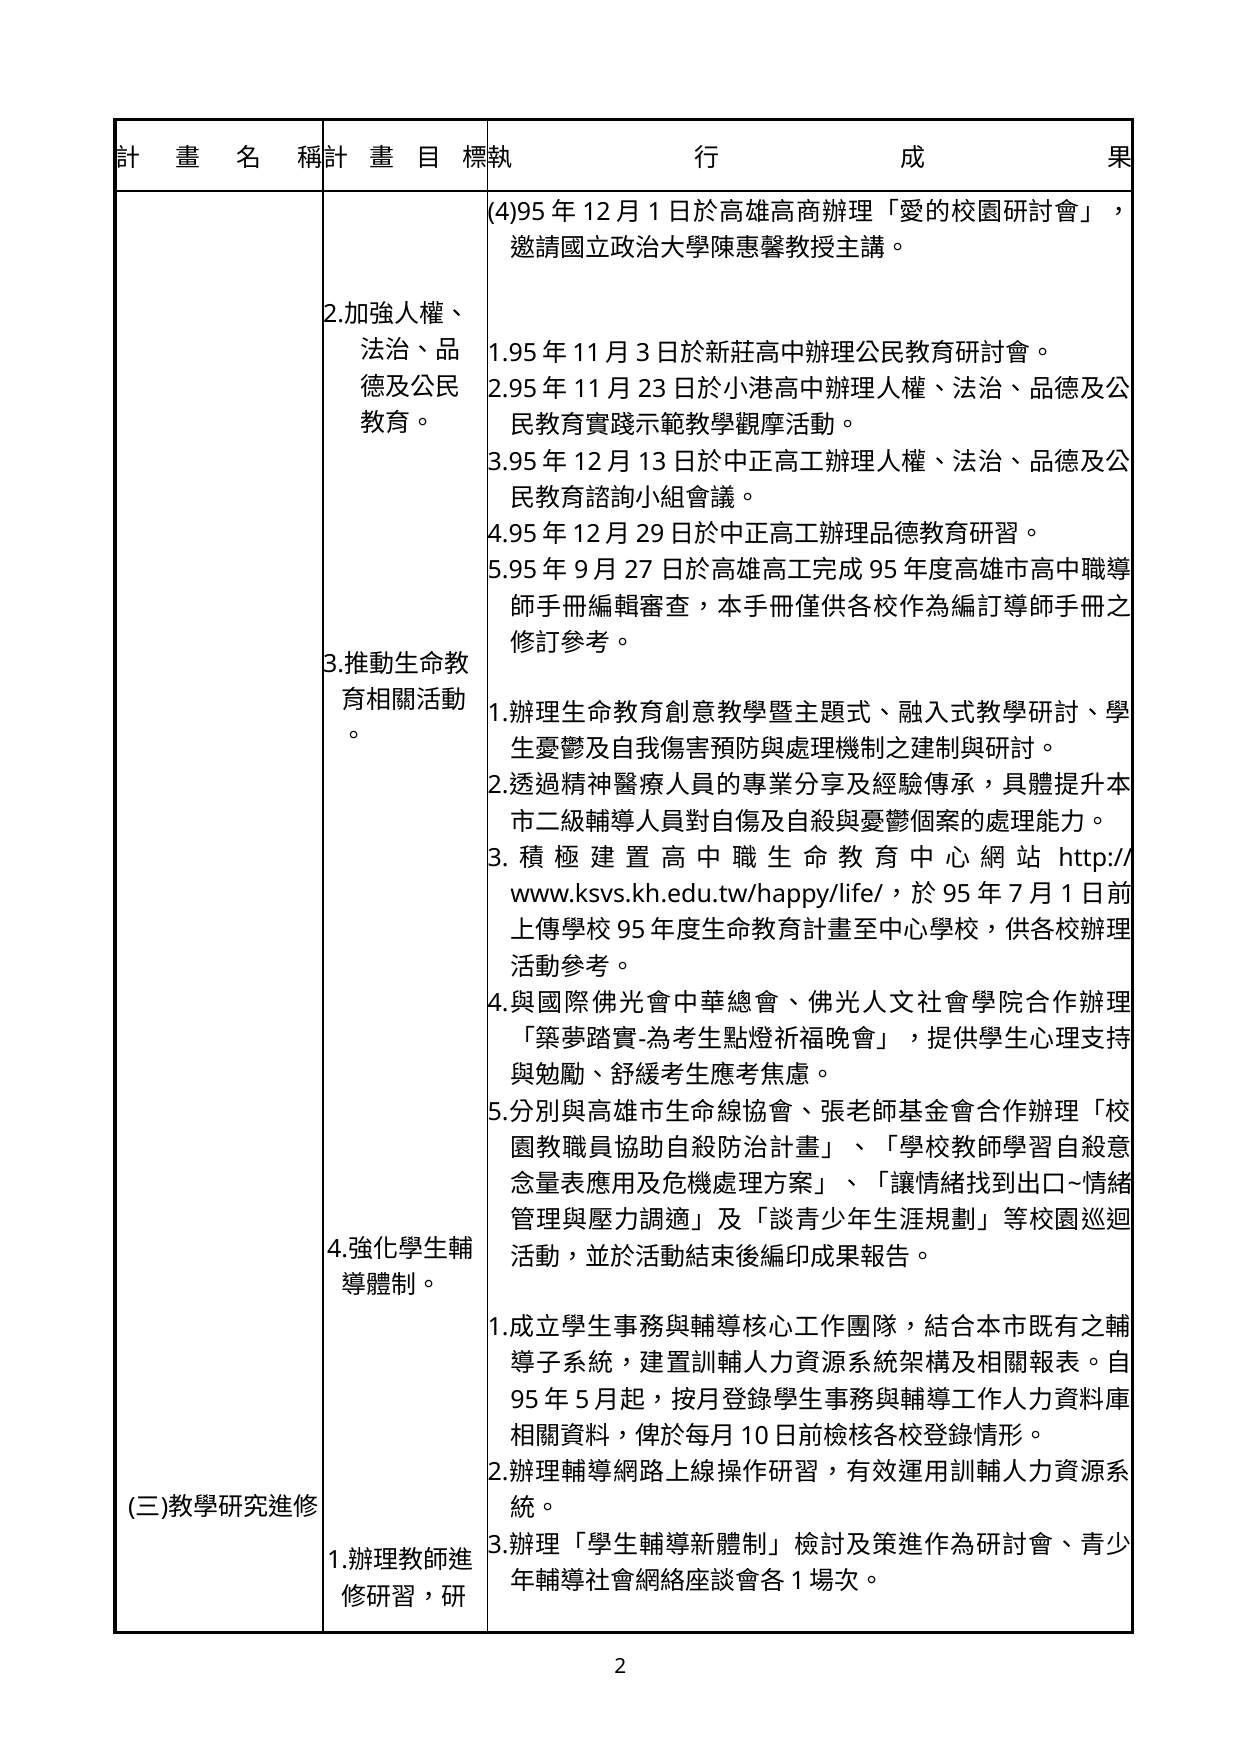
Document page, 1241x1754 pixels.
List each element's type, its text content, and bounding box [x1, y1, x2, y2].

table_header 執 行 成 果 [488, 121, 1131, 190]
table_header 計畫目標 [324, 121, 487, 190]
table_cell (三)教學研究進修 [117, 192, 322, 1631]
table_header 計 畫 名 稱 [117, 121, 322, 190]
table_cell 2.加強人權、法治、品德及公民教育。 3.推動生命教育相關活動。 4.強化學生輔導體制。 1.辦理教師進修研習，研 [324, 192, 487, 1631]
table_cell (1)95學年度辦理綜合高中學校計有高雄高商、樹德家商、三信家商、國際商工、復華高中、大榮高中、三民家商、高鳳工家、楠梓高中、高雄高工、中正高工、海青工商、立志高中等13所，共計206班，開設163個學程，學生8,856人。 (2)教育部95年度綜合高中諮詢輔導專案實地訪視本市海青工商、高雄高商、三民家商、中正高工、立志中學、樹德家商、高鳳工家、復華中學、大榮中學、國際商工等10所學校。 (3)三民家商於95年12月18日、12月20日、12月22日分北、中、南區辦理「95年度全國綜合高中教師排選課機制研習」共3場次。 (1)中山高中95年8月14日辦理「高級中學95學年度實施新課程暫行綱要」宣導暨研習，參加研習之教師計100人。 (2)中山高中95年11月20日至12月5日辦理「95年度高中新課程暫行綱要國文暨英文科教師研習」，參加研習之教師各40人。 (3)高雄高工95年10月12日、13日辦理「高職新課程—機械科教師研習」，計20人參加。 (4)高雄高工95年10月29日辦理「高職新課程—圖文傳播科教師研習」，計20人參加。 (5)高雄高工95年9月29日及95年11月28日辦理「高職95課程暫行綱要宣導」教師研習，計330人參加。 (1)召開個案研討會7場次，辦理團員專業督導8場次（諮詢顧問），暨認輔小團體10團。 (2)配合時代脈動，規劃多元化的專業研習課程，透過系統化的管理與分享，整合學校、社區及醫療等資源及其他相關之輔導方案，建構完善之輔導資源網絡，提供完整性、周延性的輔導服務。 (3)高中職採用高中職社區化模式辦理友善校園訪視活動，另邀請專家學者、輔導團團員參與輔導訪視工作。 (4)95年12月1日於高雄高商辦理「愛的校園研討會」，邀請國立政治大學陳惠馨教授主講。 1.95年11月3日於新莊高中辦理公民教育研討會。 2.95年11月23日於小港高中辦理人權、法治、品德及公民教育實踐示範教學觀摩活動。 3.95年12月13日於中正高工辦理人權、法治、品德及公民教育諮詢小組會議。 4.95年12月29日於中正高工辦理品德教育研習。 5.95年 9月27 日於高雄高工完成95年度高雄市高中職導師手冊編輯審查，本手冊僅供各校作為編訂導師手冊之修訂參考。 1.辦理生命教育創意教學暨主題式、融入式教學研討、學生憂鬱及自我傷害預防與處理機制之建制與研討。 2.透過精神醫療人員的專業分享及經驗傳承，具體提升本市二級輔導人員對自傷及自殺與憂鬱個案的處理能力。 3.積極建置高中職生命教育中心網站http://www.ksvs.kh.edu.tw/happy/life/，於95年7月1日前上傳學校95年度生命教育計畫至中心學校，供各校辦理活動參考。 4.與國際佛光會中華總會、佛光人文社會學院合作辦理「築夢踏實-為考生點燈祈福晚會」，提供學生心理支持與勉勵、舒緩考生應考焦慮。 5.分別與高雄市生命線協會、張老師基金會合作辦理「校園教職員協助自殺防治計畫」、「學校教師學習自殺意念量表應用及危機處理方案」、「讓情緒找到出口~情緒管理與壓力調適」及「談青少年生涯規劃」等校園巡迴活動，並於活動結束後編印成果報告。 1.成立學生事務與輔導核心工作團隊，結合本市既有之輔導子系統，建置訓輔人力資源系統架構及相關報表。自95年5月起，按月登錄學生事務與輔導工作人力資料庫相關資料，俾於每月10日前檢核各校登錄情形。 2.辦理輔導網路上線操作研習，有效運用訓輔人力資源系統。 3.辦理「學生輔導新體制」檢討及策進作為研討會、青少年輔導社會網絡座談會各1場次。 1.95年8月16~18日於立志高中辦理高中職教師暨行政人員基礎輔導知能研習，計75人次參加。 2.95年7月12~14日於樹德家商辦理高中職行政人員進階班研習營，計80人次參加。 3.高雄高工95年8月14日至8月23日辦理「高職新課程--低壓電機自動控制技術教師研習」，計20人參加。 4.高雄高工95年8月24、25日辦理「高職新課程—專題製作教師研習」，計60人參加。 5.高雄高工95年9月16日至95年10月21日辦理「高職新課程—地籍測量技術教師研習」，計21人參加。 6.中山高中95年4月22日辦理「95年度高雄市北區高中職建構適性學習社區天文研習」，計50人參加。 7.中山高中95年6月17日辦理高雄市北區高中職建構適性學習「高中地理科95年新課程研習」，計50人參加。 1.土耳其ＰＡＳＩＡＤ（太平洋國家社會經濟聯盟協會）擬在本市設立國際學校，於93年度向本市提出「土耳其國際學校在高雄設校計畫」案之可行性；經教育局審慎評估，認為可促進本市之國際化及國際交流，初步同意該國所提出之設校計畫；爰此，該國自93年10月起即積極籌劃在本市設立土耳其在台國際學校之可行性；一年來該單位之顧問、主席及商人代表曾5次來台為設校事宜拜會局長，並會勘擬租賃之瑞豐國中空餘校舍。目前該協會已正式向本府租賃瑞豐國中空餘校舍及申請設校相關事宜，若過程順利，預定自96學年度起招生。 2.本市95年度辦理並推動國際教育旅行的學校計有高雄女中、中山高中、三民家商、國立中山大學附中、樹德家商、陽明國中、七賢國中、獅甲國小、福東國小、中正國小、光武國小等11校。 1.95年10月14日假新莊高中舉行「高雄市95年度高級中等學校學生國文作文比賽」，每校2名不分年級代表參加。 2.95年11月16日假左營高中舉行「95學年度高雄市高級中學學生英文作文暨演講比賽」，每校1至2人不限年級代表參加。 1.95年5月8、12、15日辦理「高雄市高級中學基礎自然學科抽測訪視」，共輔導訪視高雄高中、瑞祥高中、楠梓高中、立志中學、明誠中學等5所學校。 2.95年度教育部核定補助本市4個學科中心（高雄高中、高雄女中、中正高中、左營高中）第2期計畫設備需求經費94萬元。 推動自然學科實驗輔導計畫，增進數理資優學生研究能力，鼓勵學生參加各項國際競賽，拓展學習領域： 1.各校於95年11月中旬辦理數學及自然學科初賽。 2.95年11月27日高雄高中辦理95學年度高級中學數學及自然學科競賽，共評選25位優勝學生代表本市參加全國決賽（含數學、物理、化學、生物、地科）。 3.本市25位學生參加高級中學數理學科能力競賽決賽，其中13位學生獲得各類前三名。 1.加強辦理95學年度輪調式建教合作班，計有三信家商、樹德家商、大榮高中、高鳳工家、立志高中、國際商工等6校，班級數計44班，學生1,600人。除原有之美容科、餐旅管理科、流通管理科外，並增設汽機車科、資訊科、資料處理等科。 2.於高雄高工成立「工業類整合型教學資源中心」，昂貴先進設備集中建置，增加設備使用率，發揮教學效能及節省教育成本，辦理多項進階選修課程及研習營隊，提供學生適性學習機會。 3.於高雄高商成立「商業類整合型教學資源中心」，配合95年商業學群新課程之實施，協助本市公私立高中職商業類學校學生達成理論與實務並重之教學目標。 4.於前鎮高中成立「生物活體類整合型教學資源中心」，協助本市各公私立高中適時取得生物科實驗所需活體材料，使生物科教學實驗得以正常實施，進而提高學生探討生物學之興趣，增進生物教學之效果。 5.辦理95學年度高級中學輪調式建教合作事業單位評估作業，有實地評估與書面評估等2種方式，期程自95年3月8日起至5月26日止，為期約2.5月。實地評估376家事業單位，分屬美容科、餐旅科、流通科、資處科、汽機車科、資訊科等；書面審查96家事業單位，共計472家。評估獲三等以上之事業單位，得於95學年與本市高級中學辦理建教合作。 1.依據教育部高中職社區化建構適性學習社區補助要點，及高雄市補助私立高級中等學校獎助金申請注意事項，通函各校申請並審查其申請計畫及補助。 2.組成訪視小組前往各校評估設備購置情形、使用率及維護等事項，並評定成績，作為該校下年度補助之依據。 3.每年5月份辦理獎助私立高級中等學充實設備資本門經費訪視，95年度已於5月12、15、16、17、18日辦理完竣，訪視結果3校優等、5校甲等、2校乙等。 4.每年底針對各校執行社區化業務之成效進行諮詢輔導，以做為下一年度補助參考。 1.95學年度第1學期申請軍公教遺族子女就學優待計有66人，總補助金額約1,268,677元。 2.95學年度第1學期申請特殊境遇婦女子女教育補助費計有153人，補助金額為1,736,050元。 3.95學年度第1學期申請現役軍人子女教育補助費計有525人，補助金額為942,480元。 4.94學年度第2學期申請清寒優秀獎學金計有458人，補助金額約1,088,000元；95學年度第1學期申請清寒優秀獎學金計有417人，補助金額約105,7000元。 為協助高級中等以上學校在學生順利完成學業，家庭年收入114萬元以下者之在學期間助學貸款利息由政府全額補助；家庭年收入114萬元以上之在學期間助學貸款政府補助半額利息。95年度（94下學期、95上學期）日校與進修學校學生計申請15,801件，應支付貸款利息計42,864,124元。(貸款銀行：高雄銀行。) 1.為推動本市資訊教育並展現高雄市地方特色，積極鼓勵本市各級學校參加「台灣學校網界博覽會」及「國際學校網界博覽會」鄉土專題研究網站製作大賽，培養學生的「鄉土情懷」及「國際視野」。本市各校表現優異，在「國際學校網界博覽會」部分共計榮獲1面銀獎及2面特別獎，總得獎數為3件；在「2006台灣學校網界博覽會」部分，榮獲5項金牌獎、4項銀牌獎、8項銅牌獎及10項佳作，總得獎數為27件，成績為全國縣市第二名。 2.採購E化教室設備326套配發全市國中小，總經費為32,595,352元。 3.為提升各級學校教師資訊素養及專業知能，各校自辦的資訊教育研習活動共計168場，培訓教師8,687人。在職教師資訊應用研習部分95年由各級學校申請辦理，包括資訊素養、資訊應用能力及資訊技術能力等三類研習共計辦理102場次，總計培訓5,888人。 4.為加強各級學校網路管理人員資訊素質及資訊技能，95年辦理資訊技術及資訊應用培訓，共計培訓515人次。 5.請左營高中、樹德家商以及三信家商規劃承辦「資訊學科能力複賽暨電腦程式設計比賽」、「資訊融入多媒體-教學資源建置比賽」、「資訊社團成果比賽」、「動畫比賽」、「網頁視覺傳達設計比賽」、「網路戀珍情-照片說故事比賽」「多媒體教材元件設計競賽」、「學生網頁競賽」及「網頁金質獎」等教師及學生資訊技能競賽，總計有1,766件作品參賽。 6.辦理各項國際性網路活動如下： (1)於95年12月24日至28日辦理「第七屆亞洲學生交流–ASIAN STUDENT EXCHANGE PROGRAM 2006」活動，由三民家商承辦，邀請的國家為新加坡、日本、泰國、馬來西亞、印尼及韓國等國家之學者專家及參與本專案之學生訪台，與本國學生進行文化交流及專案發表活動，參與學生計300人，活動內容包括「學生工作坊」、「文化參訪」、「全國性學生英語專題發表會」及「開設網路課程」等。並開設網路課程，讓參與Ａ捷專案之各國學生能於網站上互相討論分享研究之專題。 (2)推薦優秀國、高中職校學生於95年7月29日至8月4日參與在日本名古屋舉辦的「World youth Meeting 2006世界青年高峰會議」，並於該國中小學進行資訊教育文化參訪活動，藉以增進本市與日本在推展英語教學、資訊教學經驗分享及交流。 7.為因應資訊國際潮流之發展，與臺灣微軟合作，並輔導建置5所「未來學校」，分別為大義國中、左營國小、博愛國小、三信家商及前鎮國中。本案業由各校進行硬體採購作業及活動執行，並已於11月3日~6日，由微軟公司規劃4天專業課程，培訓各校核心團隊，提升未來學校主持人及核心團隊能力。 8.因應網路學習之社會需求，教育局與中山大學合作架設「K12數位學校」教學平台，鼓勵教師團隊上網開課進修，增進教師運用資訊融入教學活動能力，分別委請苓洲國小、大義國中成立2所推廣中心，開設語文學習、數學學習、社會學習、自然與生活科技學習、健康與體育學習、綜合活動學習、藝術與人文學習、資訊等15門課程。 9.委請教育局資訊教育中心協助開發新聞發佈管理系統、特教網-鑑輔系統、中央補助款控管管理系統、校務系統-輔導子系統、數位教學資源交換網、全國短期補習班管理系統、epass認證安全加密系統、校園無線網路認證等各項教育行政電子化系統，以強化行政e化之效益。 10.補助34所國中、4所完全中學、3所特殊學校及2所公立幼稚園網路儲存設備，供各校儲存數位教材。 11.補助全市128所國中小低階網路伺服器設備，供各校提升網路服務平台之用。 12.購置國中小授權之防毒軟體（4年授權）、影像處理、影片剪輯、動畫製作、圖庫、聲音庫、server管理等教學軟體及電腦維護工具軟體，供各校使用。 1.依據「師資培育法」辦理各項教師檢定審查事項。 2.依據「職業學校技術及專業教師甄審登記遴聘辦法」，辦理技術及專業教師登記事宜。 3.辦理教師證書遺失補發、教育實習機關審定等相關事宜。 4.辦理教師登記及檢定人數如下： (1)中等教育階段（含特殊教育42人）教師複檢共1,082名。 (2)國小教育階段教師複檢共44名。 (3)中等教育階段（含特殊教育39名）教師初檢共627名。 (4)國小教育階段教師初檢共3名。 (5)遺失補發（含更名）證書共38名。 (6)核發技術及專業教師證書共28名。 1.高雄區95年國中基本學力測驗(高雄女中)、申請(新莊高中)、甄選及登記分發(三民家商)等主委學校於學生報名前辦理國民中學學生基本學力測驗國中報名作業說明會，邀集高雄市、縣國中行政人員詳細說明作業程序，分配報名時段，明確有效完成各項報名工作，簡化工作，提高行政效率。 2.95年度辦理高中職多元入學方案(含高中職社區化及綜合高中)宣導，並將資源及經費整合，配合宣導活動，印製高雄區宣導手冊及折頁，展現高雄區特色。 1.95年度辦理高雄市整合型教學資源中心實施計畫(高雄高工)、高雄市高中職社區化網路課程發展與遠距教學計畫(中正高工)、高雄市適性學習社區休退轉學機制暨諮商輔導整合計畫(瑞祥高中)、高雄市高中職外語學習環境建置計畫(中正高中)。計爭取教育部高中職社區化專案補助新臺幣14,120,000元整。 2.95年1月4至6日辦理94學年度高中職社區化諮詢輔導專案會議，檢視全市33所高中職94年度高中職社區化辦理成效。 3.95年度辦理高中職社區化分區資訊網站績效卓著，榮獲教育部評比第一名。 4.辦理「半屏山新書發表記者會」，發表高中職社區化與鄉土教育結合之成果記者會。 5.95年9月26日假高雄高工辦理「高雄市95年度高中職社區化暨綜合高中宣導種子教師研習會」，計有高中職校教務主任、輔導主任與教師120人參加。 6.辦理95年度高中職社區化北中南三區宣導說明會，參與人員包括高中、高職校長與教務主任、國中校長、教務主任、國三級導師、家長會會長及教師會長計700人；另專案向國三學生宣導，計2,000多人參加。 以友善校園為目的規劃辦理「現有圍牆改為綠籬」專案活動，拆除舊圍牆，改設原生種多層次植栽綠籬，讓學校與社區密切互動，營造校園公園化及環境永續發展。95年計有中正高工、中山高中等校辦理。 1.訂定高雄市立國民中小學學校評鑑實施要點，藉以了解、診斷、檢討學校改進的機制，促使學校落實教育願景，建立優質的教育環境。 2.95年度學校評鑑受評學校計有興仁國中等8所，透過學校內部自我評鑑與外部評鑑小組的訪問評鑑，提出優缺點及待改進建議事項，以提升學校教育品質。 3.95年6月23日於獅甲國中辦理學校評鑑工作檢討會，並請績優學校辦理評鑑實作經驗分享。有關評鑑成果報告及檢討結果，將作為日後學校評鑑之參考。 4.另為落實教師專業發展，除賡續推動學校教師自我評鑑及校內評鑑，以達成所有教師將平時教學歷程中各項資料建立檔案的目標外，亦擇大義國中等5校配合教育部推動教師專業發展評鑑試辦計畫政策，逐步提升教學品質，促進教師專業發展。 建立各領域教師基本資料，內容包括服務學校、年齡、性別、畢業學校科系、專長、任教科目等，並加強各校教師專長授課及兼授課時數之審核。 1.修訂本市國民中學學生學籍管理要點，規範學生入學、轉學以及學籍審核與管理等相關規定，簡化國中學生入學異動與學籍資料登記、畢業證書核發、遺失補發證明書等手續，以方便學生就讀。 2.為保障學生就學權益，以下情形得不受戶籍之限制辦理轉學： (1)學生如行為適應不良，經學校輔導後評估需轉變學習環境者由轉出學校協調轉入學校經同意辦理轉學者。 (2)接受保護個案，經有關單位證明辦理轉學者。 (3)學生因父母有監護權上爭議或躲債等因素，經父母其中一方因出具相關證明文件或事實切結，向學校申請轉學者。 3.建置本市國民中學校務行政電腦化系統，透過行政電腦化，統一學籍管理所使用各項表格，並針對學校註冊組長等相關業務承辦人辦理教育訓練，以推動校務行政e化，提升效能。 1.藉由學校投資理財課程的實施，引導學生珍惜財物的正確觀念，進而推展健康、適性的生涯規劃，以減少卡奴所衍生的社會問題，業由教育局組成編輯小組完成「理財小達人」教材編撰及印行。 2.該教材突破領域教學限制，以融入式教材彙編方式，提供教師在班會、週會或空白課程時間彈性使用，指導學生當個理財小達人。 3.該教材發表後，由於內容生動活潑、深入淺出，可提供家長教導小孩子正確之理財觀念，獲得社會的熱烈迴響與好評，並獲得高雄銀行贊助經費加印，廣為宣導。 1.依據國民教育法及「高雄市立國民中小學校長遴選要點」辦理國中校長遴選工作。 2.依教育部頒「國民中小學校長主任教師甄選儲訓遷調及介聘辦法」、「公立高級中等以下學校教師作業要點」及本府教育局訂頒「高雄市政府教育局受託辦理市立國民中小學教師甄選作業要點」、「高雄市國民中小學教師介聘作業要點」、「高雄市立國民中小學超額教師介聘作業規範」，辦理教師介聘及甄選工作。 3.95學年度校長遴選情形：留任原校5人，轉任他校4人，初任校長者2人。 4.95學年度國中教師聯合甄選計有36校全部委託教育局辦理，錄取分發名額184人。 5.辦理95學年度教師介聘及甄選作業，超額教師介聘4人，市內介聘65人，台閩地區教師介聘調出32人，調入31人，公費合格教師分發4人。 1.建立學生事務與輔導工作業務標作業流程（SOP），檢核各校執行績效並於3月及10月間辦理檢討及策進作為研討會，傳承經驗及分享。 2.整合局處及民間網絡資源，於10月間辦理青少年輔導網絡座談會，加強相關單位的功能整合及聯繫，有效提升學生事務的管理與輔導。 3.成立輔導工作輔導團，以實務及專業提供各校輔導工作支援及諮詢，並於8-9月間辦理輔導團員的專業督導與成長、9月間辦理學校輔導教師專業研習、11間抽訪輔導10校輔導工作推動情形。 4.每學期分區辦理輔導個案研討會計6場，並責成各校召開校內個案研討會，提升個案輔導成效。 5.落實學校教師輔導與管教學生辦法，提升教師輔導管教知能與技巧，於10月間辦理2場座談會。 1.配合學生訓輔計畫，結合社會法律資源，推動下列各項人權法治及品德教育活動，提升學務人員法治專業知能： (1)配合法務部辦理法治教育校園巡迴宣導活動，計39校辦理52場。 (2)召開訓導及人權法治教育工作推廣小組會議，95年2月、7月、12月各辦理1次，共計3次。 (3)辦理高雄市國民中學學務主任「校園人權」教育研習。 (4)9月辦理高雄市國民中學親師生人權法治教育座談會。 (5)11月檢核訪視10校辦理民主法治教育實施成效。 (6)6-7月辦理全市人權、法治教育訓輔人員少年法院參訪學習活動。 (7) 5月、11月辦理全市甄選人權法治實踐議題融入式教案暨觀摩示範教學活動各1場次。 (8) 5月26~27日辦理全市國中學生幹部人權法治生活研習營活動。 (9)與公教人力發展局於8月合辦各級學校提升城市公民意識研習班二梯次並購置「民主DNA筆記書」作為學校圖書供師生閱讀。 2.訂定品德教育核心價值，落實學校品德教育的推動 (1)品德教育卷宗及電子報 95年度發行品德教育卷宗及電子報18期，依品德教育核心價值「友善」、「負責」、「孝順」、「感恩」、 「尊重」、「合作」、「寬恕」、「整潔」及「誠信」等九項訂定主題，兩期採用一個主題，每個月2期，供各級學校師生參閱及融入課程教學之參考。 (2)辦理品德教育楷模學校選拔 為發展具有特色且永續之品德教育校園文化，對於學校推動該項業務具有顯著績效者，予以表揚。經初複評選出高雄高工、高雄女中、立德國中、鼎金國中、左營國小、陽明國小、前鎮國小、華山國小8所品德教育楷模學校，由本局頒發獎金5萬元及獎牌乙面。 (3)編印「高雄心生活教育」 為展現本市「海洋首都，友善城市」之願景，檢視教育局推動優質、活力、心教育在各校生活、品德及生命教育融入教學活動及日常生活中之豐碩成果，透過評審將學校推動有關生活、品德、生命教育的特色案例、溫馨感人的故事及優良事蹟彙編成冊，印製500冊，以分送各機關學校參閱。 1.建置網站，提供各項生命教育資訊，以利師生參考使用。 2.定期辦理辦理命教育讀書會計6場，以專書閱讀、影片賞析導引，由同儕分享及探討生命的深層意涵，協助教師教學與輔導融入課程的教案設計能力，提升學校命教育及輔導的成效。 3.95年11月3日辦理生命教育融入各領域研習，參加人數80人。 4.95年12月22日辦理生命教育年度工作研討會，參加人數80人。 1.95年8月至95年12月底止國中小學生總數177,055人：中輟生人數172人，輟學率0.10%。尋獲者159人，尋獲率92.44%。復學者110人，復學率63.95%。近2年來尋獲及復學率良好。 2.為提升中輟生之復學率，95學年度仍持續積極透過與校長及訓輔人員檢討成效，並結合輔導機制以有效提高中輟學生尋獲及復學比率。 3.推動下列多元彈性教育課程，提高中輟生復學比率： (1)實施中輟生暫讀補校，不受學籍學區限制，以提供中輟生返校復學後中間處遇機制。 (2)開設技藝教育學程，每學年度開辦自辦式、合作式各類科技藝班，以協助中輟學生習得一技之長，95學年度計有左營國中等17校開設自辦式20班、學生496人，合作式84班、學生1,418人。 (3)設立資源式中途班，設計彈性多元活潑課程，安置教育中輟復學生，95學年度資源式中途班計有中山國中等10校，安置學生計104位。 (4)家庭重大變故、清寒及精神異常之學生，由社會局委託之民間社輔團體介入輔導。中輟生由教育局委託人本教育文教基金會、國軍總醫院追蹤輔導，95年度人本基金會服務中輟個案425人次，國軍高雄總醫院服務個案41人次，均建立完整個案紀錄。 1. 於3月辦理公私立國民中學輔導主任研討會，協助學校以系統整合、工作歷程概念建構各校輔導工作圖象。 2.於7月辦理學生事務與輔導專業知能在職教育教師與行政人員，基礎班及進階班各3天，提升學校輔導管教學生效能。 3.於8月辦理各級學校輔導團團員研習，提升團員專業職能及溝通彼此理念，以有效輔導各級學校推動輔導工作。 4.於9月辦理各級學校認輔教師研習，提升學校認輔教師知能，有效輔導個案。 5.於9月辦理學生憂鬱及自我傷害預防與處理機制研習，提供學校建構預防機制，及早有效預防學生憂鬱及自我傷害的發生。 6.於8月辦理新進教師輔導知能基礎及進階班研習，協助新進教師瞭解本市教育政策及教育環境，有效發揮其專業能力，提升教學及輔導效能。 建構本市專業心理諮商服務模式、協助學校處理學生困擾及危機事件、提升本市各級學校輔導專業能力。於94年10月正式成立全國首創之學生心理諮商中心，並聘2名具心理諮商證照專任諮商師及14名兼任諮商教師，95年計提供16場次學校個案研討會及近5千人次之學生、家長及教師諮詢諮商服務。 95年度核發五育成績優秀獎學金，每班前3名，每名發給獎金400元，計8,784人次，金額3,513,600元。 持有軍公教人員因公或因病死亡撫卹令者可申請公教、功勛遺族就學優待金，95年度共計核發73人次，金額646,277元。 1 1.持有區公所核定之當年度低收入戶證明書者，減免各項代收代辦費，每位每學期以868元為上限。95年度共計核發3,269人次，金額1,735,827元。 2.持有功勛、公教遺族撫卹令或區公所核定之當年度低收入戶證明書者，全額補助其書籍費。95年度共計核發3,615人次，金額2,485,257元。 凡全戶戶籍設於本市滿一年者且就讀本市私立國中者，補助其雜費，每生每學期864元。95年度共計核發5,576人次，金額4,817,664元 1.全國國中小鄉土語言教學教育部評鑑本市蟬連第1名。 2.完成編印本市11個行政區環境實察手冊，分送師生使用。另重修楠梓區加入六輕事件。 3.辦理鄉土語言教師研習、本土文化種子教師研習，增進教師專業知能。 4.辦理原住民族語朗讀、歌唱比賽、客語化台灣說唱表演比賽，協助學生多元發展。 5.95 年9月2日假本市中正文化中心廣場辦理台語答喙鼓比賽，由本市各國中每校組一隊參賽，共計錄取優勝隊伍6隊，以「咱的故鄉、咱的情」為主題，培養學生對鄉土語言發表興趣及使用母語之習慣。 6.完成台語補充教材(五)-花開萬年、客家語補充教材(五)-後生仔客語、阿美語讀本(二)，提供教師鄉土語言教學參考。 7.建置鄉土語言、鄉土教育資源網頁，彙整本市各項活動成果，提供各界參考。 8.設置鄉土語言指導員2員，協助輔導各國中小學校推動鄉土語言教學，並瞭解推動成效，以作為政策的修正或開創的參考，計至12月止已到30所學校進行輔導。 1.與國立科學博物館合作辦理本市科學教師研習，邀請大專院校學者指導，培養中小學教師運用生活方便材料或資訊，製作或改良教具，及妥善運作融入教學之設計能力及方法。 2.95年9月選派優秀科學教師出國考察，並於95年11月辦理科展績優教師外埠參觀研習。 3.建置與開發科學創意教材庫並培訓自然與生活科技領域領航教師，支持與鼓勵教師申請教育部科學教育計畫專案補助、創意教師行動研究，以提升教師專業素養與研究創新能力。 4.持續編列預算訂購科學教育月刊、科學月刊等科學刊物贈送本市各級學校，提供教學與研究之參考。 1.95年12月16日假陽明國中辦理95學年度中小學科學教育輔導研習活動，共有300位教師參加。邀請數學科、物理科、化學科、生物(生命科學)科、醫護、農業及生物科技科、地球科學科、土木科、生活與應用科學科等學者專家指導本市中小學科學教育所遭遇的困難問題，交換科教經驗，以提高科學教育師資水準。 2.辦理本市數學領域、自然與生活科技領域教學研討會，以改進教學方法。 3.依據本市成績考查辦法，訂定多元評量表冊，落實多元評量政策。 1.充實各校科學活動儀器設備。 2.全面充實或更新各校電腦教室設備，積極建置各校網路環境，充分運用網路學習環境。 3.與國立科學工藝博物館合辦本市國民中小學科學教育活動，充分運用其設備及教育資源。 五福、大仁及光華等國中分別擔任自然、生活科技領域、資訊教育等重點業務中心學校，負責教學方法之改進，並輔導各國中協助解決疑難問題。 1.3月辦理自然科學競、生活科技競賽，提供學生展現學習結舞台，加強學生學習動力。 2.4-6月結合國立科學工藝博物館，辦理全市性科學園遊會、科學展覽會及參加全國科學教育週，活動期間計有49,184位師生及市民一同參與科學饗宴。 3.為鼓勵國中小學教師教學創新，教育局積極鼓勵所屬國中小學參加「InnoSchool 2006 全國學校經營創新獎」及「GreaTeacher 2006全國創意教學」競賽活動，本市於學校經營創新獎計有1件獲特優獎，26件獲優等獎、50件獲甲等獎，總獲獎比例為41.4%，成績優異，四度蟬連全國第一。全國創意教學獎計有16件獲特優獎，55件獲優等獎，110件獲甲等獎，總獲獎比例為41.4%，成績優異，亦四度蟬連全國第一。 4.95年度延續ACT計畫，繼續推動創造力教育FOCUS計畫，計有15案主推計畫及58案各校創意提案計畫，共73案，95年蟬連榮獲教育部核定最高補助經費573萬元。 5.本市參加「印度孟買2006年世界青少年發明展」，全國入選優等獎計10名，本市即佔有3件，在全國115件得獎作品的競爭下，本市成績優異，即有3件獲特優，21件獲優等獎，23件獲甲等獎，再度蟬聯全國第一，成績斐然。 6.為增進國際間學生的數學交流，我國參加中國大陸浙江省溫州市2006青少年數學國際城市邀請賽，榮獲4金5銀8銅3佳作，而本市計獲得1金2銅1佳作，成績亮麗。 配合教育部技藝教育改革方案並爭取教育部5百餘萬元經費於國中全面推展生涯發展教育，以校本、全面、彈性多元等原則實施，並融入各領域課程，運用彈性學習節數、選修課程及相關活動等方式進行教學，協助學生自我察覺與探索生涯等，以利未來生涯進路的規劃。 開設國中自辦技藝教育學程及高職合作式技藝教育班，計有1千7百餘名國三學生參加商業、餐旅、設計、電機電子、家政、電子機械及農業職群等課程及實作。 1.加強家政融入各領域課程研習。 2.鼓勵家政與生活科技、體育教師專題研究，繼續辦理教師進修。 3.舉辦技能競賽及作品展覽，並辦理教學觀摩研討會。 4.辦理藝能科優良學生升學輔導工作。 1.舉辦各領域教學觀摩研討會，並鼓勵教師研究改進教學方法。 2.鼓勵教師依照領域教學科目進行行動研究，提升基礎教學能力，且依據教學困境提出解決有效的行動策略。藉由邀請教育研究學者評論論文，引導正確行動研究的理論與觀念，以增進教師專業知能。95年度辦理精進教師課堂教學能力計畫之增能實作、專業實踐、各領域教學演示及相關研究。 3.為發展系統性國語文教學策略，提升教師國語文教學能力。95年度辦理增進國語文教師營造閱讀教學環境研習、國中國文作文教學技巧發表會、國文教師專業成長研習、2006國文作文與閱讀行動研究論文發表等系列研習活動。 4.推動九年一貫課程領域師資培育研習。 1.運用思摩特網，提供教師互動學習的環境，即時知識分享，提升專業能力。 2.指定民族、三民、左營、正興、七賢、小港、五福國中等七大領域中心學校辦理課程教材研究及輔導工作。 3.舉辦各領域研習觀摩研討會等活動，改進教學方法，提高教學效果。 1.各校於寒暑假辦理學藝輔導活動充實學生寒暑假生活，並辦理寒暑假各類育樂營活動計有205隊。 2.舉辦創意藝能活動提供學生多元智能的發展與表現舞台， 5月辦理高高屏魔力點子一起來創意競賽、7-8月暑假育樂營110隊、11月辦理國中童軍聯團露營闖關野外求生競賽活動。 3.安排美術、作文、書法、語文、電腦等藝文活動或競賽，以引導學生學習興趣。 1.鑑於本市實施課後輔導與補救教學方案多年，在各校積極推動下頗具成效，教育局特擬訂95年度攜手計畫課後扶助計畫，全市計有國中小39所學校開辦，開設158班，並獲教育部補助新台幣7,654,894元，嘉惠弱勢學生計1,670人。 2.辦理教育優先區計畫，補救弱勢學生文化不利造成之課業落差。 3.辦理新移民子女等弱勢學童加強課業輔導措施，弭平落差。 4.針對本市社經文化不利國中學生，由右昌國中、大義國中、前鎮國中、旗津國中、翠屏國中等五校並結合高雄師範大學、中山大學、文藻外語學院、高雄市立美術館等單位辦理國中英語生活營，以提升學生英語文基本興趣及能力，達縮短城鄉學習落差。 辦理新任及轉任教務、訓導、輔導、總務主任及九年一貫、鄉土教育、英語教育、訓輔教育等有關教育行政業務研習，推動校務自主，鼓勵發揮學校特色。 1.依據「高雄市國民小學學生學籍管理要點」，督導各校辦理學生學籍審查與管理，協助戶政機關辦理適齡兒童入學分發工作。另95年1月4日修頒父母因躲債因素，經由父母其中一方出具相關證明文件或事實切結，申請轉學之措施。 2.推動電子化校務系統，促進學生學籍管理e化，提升學生學籍審查與管理效能。 3.配合教育部95年5月10日修正發布國民小學及國民中學學生成績評量準則，日常生活表現不做綜合性評價及等第轉化進行修訂，並編製評量表供教師記錄學生行為事實。另將成績納入電子校務系統，推動電子化校務行政。 1.辦理國小優秀畢業生及模範兒童表揚活動，發送獎狀及獎品，與市長合影，鼓勵優秀學童。 2.辦理幼童軍露營活動、學生冬、夏令營活動，激勵團隊精神，鼓勵參加正當休閒活動。 3.95年國小學童寒假冬令營共辦理349個營隊，約12,869人參加，暑假夏令營共辦理713個營隊，提供24,381人參加，較94年營隊數多、內容活潑而豐富。 1.於信義國小設立人權法治教育中心，成立人權法治教育諮詢小組，規劃年度工作計畫及辦理教師輔導與管教辦法、公民教育、人權法治、生活教育及學生幹部、校園人權研討等相關研習。 2.辦理各校自治小市長高峰會議，鼓勵學校辦理學生自治幹部選舉，培養學生具民主法治概念，提升民主法治素養。 1.結合各科教學，有計畫有步驟的推動生命教育，並兼顧知情意行目標，設計具有教育性、省思性、啟發性、生活性及實踐性之活動，培養學生反省能力，促進實踐意願。 2.於學校本位教師進修課程中辦理生命教育、自殺傷害防治及心理衛生等主題研習，結合民間團體辦理學生幹部生命體驗活動，推廣處理學生憂鬱自傷案件之理念，提升學生情緒管理，增進教師辨識及處理能力，落實校園自殺防治工作。並請各校妥善運用「校園自我傷害防治處理手冊」，強化校園自殺防治機制及運作功能。 設立友善校園輔導工作輔導團，規劃年度工作計畫，辦理認輔研習、個案研討、輔導基礎及進階等相關研習，落實教師輔導工作，帶好每位學生，培育適性健全人格。 督導各校調查列冊未就學兒童，分析失學原因，依「強迫入學條例」及「施行細則」規定，協調各區強迫入學委員會勸導入學或結合民間團體追輔機構進行追輔、轉介合作式中途班，並請導師加強家訪功能，勸導協助未入學、中途輟學及長期缺課之學生入學或繼續就學、復學。 辦理95年度友善校園學生事務與輔導工作計畫，辦理教師學生事務與輔導專業知能在職教育基礎班及進階班、學生輔導體制檢討及策進作為、校園人權研討會、學生憂鬱及自我傷害預防與處理機制等研習，並鼓勵學校結合自辦教師研習，融入新興學生事務與輔導議題，如：外籍配偶子女教育輔導、教師輔導與管教技巧、情緒管理等。 辦理九年一貫課程、精進課堂教學能力、鄉土教育、英語教育教材教法研習，並進行教學及評量實驗、教師專業評鑑，激發師生創意，增進教師教學專業能力，提升教育品質。 依據「高雄市立國民中小學教師甄選暨介聘作業要點」暨「高雄市立國民中小學教師甄選作業規範」，以及「台閩地區公立國民中小學暨幼稚園教師申請介聘他縣市服務要點」之規定，辦理教師甄選暨遷調作業，95年度共計完成教師甄選暨遷調人數如后： (1)遷調介聘：共計有59名教師(含幼稚園3名)成功介聘至本市任教。 (2)教師甄選：本市95學年度市立國民小學教師甄選方式為委託教育局辦理聯合甄選方式，其中出缺學校計有26所、錄取45人。 1.本府教育局95年度規劃辦理之研習有九年一貫課程教師共通性及領域研習、課發會增能研習、教學策略與班級經營實務研習、家長說明會、友善校園各項學輔知能研習、人權法治等研習。 2.督導各校配合教育發展潮流及教師需求與意願，規劃辦理教師週三進修，包括一般知能、專業知能、專門知能，期以學習新的教學技能及教學方法，增進教師專業知能。 補助各國小低收入戶、軍公教遺族、單親清寒學生教科書費、家長會費、活動會費及助學金，激勵學生努力向學。95年度總計補助6,238,703元。 1.推動教育優先區計畫，提供弱勢地區學校補助性輔助，辦理學習弱勢學生課後輔導，提升教育資源不利地區學校教育水準。 2.積極辦理「攜手計畫-課後扶助」計畫，結合大專院校學生及相關民間資源， 辦理學習弱勢學生課業輔導，照顧1,700餘位原住民、低收入戶、外籍配偶及身心障礙學生。 1.蒐集並編輯各項教學資料，購置教育改革相關書籍，分發各校供教師研習、進修之參考，改進教師教育理念，提高教學效果。 2.設置鄉土教育、鄉土語言、英語教育資源中心，增置教學設備，編印鄉土、英語教材及媒體，分發各校師生教學參考使用。 1.善用思摩特網教育資源上傳活動，鼓勵教師創新教學方法，並廣為經驗交流及享。 2.各國小除了配合教育部及教育局重要政策（如九年一貫、鄉土教學、教學觀摩），依規定辦理週三下午進修研習之外，教育局亦主動積極規劃辦理數學銜接、新進教師、鄉土語言師資、九年一貫各領域等研習，以提升教師專業知能，增進教學效果。 95年實施非型態態實驗教育，全市計有49位學生家長提出申請，經教育局非學校型態實驗教育審議委員會審核結果，計有3位通過、45位修正後通過、1位不通過。 辦理科學展覽、園遊會、冬夏令營等研習活動，落實科學教育，提升師生科技興趣與素養。 本市95年度推動國民小學學生閱讀實施計畫，整合社會人力資源，鼓勵民間團體或社區組織培訓故事媽媽，推廣兒童閱讀，辦理培訓閱讀種子教師培訓、閱讀志工、志工成長活動、書香認證（閱讀護照）、推動班級閱讀日等活動，並結合九年一貫課程研習，提升教師實施閱讀教學的指導能力，培養學生主動閱讀習慣。 1.自90年9月起教育部委託本市規劃開發建置短期補習班資訊管理系統以來，即由教育局負責擔任聯絡窗口，負責整體性系統維護，該資訊系統包含「全國」補習班資訊系統。 2.為使全國各地區補習班承辦人員熟悉資訊系統操作情形， 95年8月8日於大榮高中辦理「直轄市及各縣市短期補習班資訊管理系統維護」業務研討會。 3.為提升本市補習班業者辦理績效、加強補習班公安消防概念、提供學員安全及優良補習情境。本市於95年5月12日假三信家商辦理「短期補習班教育成長研習講座」，95年6月18日至19日辦理「補習班業務研討會」。 1.為了讓進修學校同學驗證所學，並進一步體會人與土地的和諧關係，以培養學生愛鄉情懷及對大自然生生不息的相處之道。教育局於95年9月至11月委請高雄市柴山會辦理高雄市高級中等進修學校藝文生態教育，計有10校1,829名學生參與室外課程。 2.因應相關法令修訂及公文書橫式書寫之要求，及配合高中職進修學校95年暫行課程綱要全國一致實施，修訂「高雄市國民補習學校及高級中等學校附設進修學校學生學籍管理要點」、「高雄市高級中等學校附設進修學校學生成績考查要點」，並重新編印本市國民補習學校暨高級中等進修學校學籍管理手冊。 3.為瞭解本市各高中職進修學校及國中小補習學校辦學情況與面臨之問題，協助謀求因應策略與改進之道，並瞭解各校之行政、學籍管理、學生出席率等，教育局於95年10月至11月進行本市24所國小補校、11所國中補校、11所進修學校訪視工作，以督促補校及進修學校教學正常化。 1.落實終身學習，依據「健康‧活力‧高雄人－高雄市推動終身學習四年（2005-2008）計畫」，成立四分工小組，分別進行計畫內八個子計畫。 (1)依據子計畫一「培養終身教育師資」，委請本市人力發展局於95年8月21日辦理「終身學習工作坊」，委請高雄師範大學辦理「終身教育師資培育計畫」。 (2)依據子計畫二「多元化：推動海洋城市主題學習活動－3.辦理海洋城市主題學習活動，行銷健康‧活力概念」，95年6月至10月委請海洋科大於本市各級學校辦理「高雄市95年度海洋國家－『海洋意象(學校部分) 』巡迴演講實施計畫」。 (3)依據子計畫三「養成學生終身學習習慣、培育健康活力新市民」，委請前鎮國小訂定「推展各級學校學生終身學習理念、態度與能力行動方案計畫」，於95年6月26日假港和國小邀請各級學校召開「行動方案」說明會，並於10月辦理審查獎勵。 (4)依據子計畫四「資訊化：建置都會學習入口網站，整合學習資訊」，委請高雄師範大學辦理「高雄市都會學習入口網站建置計畫」。 (5)依據子計畫五「普及化：輔導弱勢族群學習－1.調查不同類型族群教育需求，補助終身學習機構辦理相關學習活動」，以原住民、新移民、失學、身心障礙、老人、低收入等6類族群為主，進行學習需求調查。 (6)依據子計畫六「優質化：發展學習型組織」委請樹德家商辦理「健康.活力.高雄人」都會學習型組織楷模選拔-「九十五年度高雄市推動終身學習績優人員遴選及表揚大會實施計畫」。 (7)子計畫七「系統化：結合家庭、社區、學校，強化學習網絡」除延伸「大後勁社區教育學習體系計畫」外，並請民政局積極鼓勵各區里行政單位，利用區里活動中心，善加運用成為民眾終身學習場所，以促進社區學習活動的多元發展；再結合駁二藝術特區推展「生活美學」活動，納入子計畫活動內容，以貼近民眾日常生活，提高市民美學素養。並請文化局提供「生活美學」套裝課程計畫。 (8)子計畫八「全民化：記錄市民學習時數，鼓勵市民熱愛學習」結合「高雄市都會學習入口網站建置計畫」辦理。 2.每年各分二期辦理市民學苑及社區大學，95年市民學苑開辦404班，提供16歲以上市民萬餘名終身學習機會，95年社區大學開辦182班，共有6,862名18歲以上學員參加終身學習課程。 3.本市社區大學辦理情形經教育部評鑑成績優良，列為甲等，發給獎金30萬元整。 4.提供失學民眾及外籍配偶識字課程，以降低本市不識字率，並使外籍配偶融入本地生活： (1)申請教育部補助辦理成人基本教育班150班，計失學國民成教班65班，學員825人；外籍配偶成教班85班，學員1,776人。 (2)申請內政部補助「外籍配偶語言學習班」21班，以鼓勵外籍配偶就讀。 (3)本市成教班結業後可銜接國小補校就讀，95年外籍配偶就讀國小補校人數計230人；外籍配偶就讀國中補校人數計66人。 (4)教育部統合視導地方教育事務本市辦理之「新移民文化計畫」榮獲優等。 (5)本市配合教育部辦理「牽手伴我行－外籍配偶終身學習成果展」，各縣市成果展示資料經教育部評分92.6分，表現特優，承辦人員核予記功獎勵。 5.辦理國小、國中、高中職學力鑑定考試，提供失學及身心障礙民眾取得學歷機會。 1.為加強童軍活動，落實品德教育，教育局補助童軍及女童軍理事會辦理「配合世界童軍百週年第9次全國童子軍大露營活動」等各項露營及木章基本訓練、服務員訓練活動，並配合中國童軍總會，於95年7月27日至8月2日辦理「世界童軍百週年全國大露營活動」，本市計25團報名參加(男生營680人，女生營320人)。 2.為推廣全民英語學習，培養家庭共同學習，增進親子和諧關係，提升國人外語溝通能力及國際文化認知，加強國際公民文化素養。教育局申請教育部補助「親子共學英語」161班，學員3,322人，「成人英語學習」144班，學員2,887人。 1.中華民國殘障聯盟評比全國身心障礙福利，本市特殊教育、無障礙空間指標排名第一。 2.依特殊教育法規定辦理本市特殊教育學生鑑定及就學輔導委員會暨本市特殊教育諮詢委員會，處理有關鑑定、安置及輔導事宜，並研議解決本市有關特殊教育之問題與課題。 3.辦理特殊教育學生師生暑期育樂營及辦理特殊教育師生校外教學活動，以增廣身心障礙學生視野及強化生活自理能力。 4.辦理各類特殊教育知能研習，並輔導及補助民間特教團體辦理特殊教育問題講座與研習，提供教師進修機會，增進特教知能。 5.配合教育部政策推動創造力教育，提升本市師生創造及研發之思維與能力。 6.普設國中小及學前階段身心障礙特教班、特殊學校高職部（班），並辦理各類身心障礙學生升鑑定安置及輔導工作，以落實特殊教育零拒絕目標。 7.配合身心障礙學生12年就學安置實施計畫，辦理鑑定、安置及輔導身心障礙學生入學高中職校就讀，並於高中職設置資源班個案管理輔導教師，提供就讀高中職普通班身心障礙學生教學輔導資源。 8.辦理本市身心障礙教育專業團隊，除聘任專業人員外，與醫療專業人員合作，提供身心障礙學生全方位服務。另亦委請醫療機構（凱旋醫院）開辦「愛心園」，安置嚴重情緒障礙類學生，提供暫時因病無法進入學校就學之身心障礙學生受教之場所。 9.補助並規劃本市特殊教育資源中心、資優資源中心及創造力學習中心辦理各項教材及教具之購置與研發，推動評鑑、研習、活動及鑑輔會之業務，以提供本市身心障礙團體、學生及家長及學校特殊教育之專業資源或專業支援。 10.配合教育部政策，建構本市特殊教育通報網站，以瞭解本市特殊教育狀況及學生教育安置需求，並提供各項特殊教育資源與資訊，全方位服務市民。 11.輔導並補助各特殊學校（班）充實設備、教材教具及參加各項特殊教育活動之經費。另購置視障教材（例如教科書），以協助視覺障礙類學生學習。 1.補助特殊學校（班）購置與研發教材及教具之經費，以利教師能順利教學及輔導特殊教育學生學習，另補助學校辦理本市身心障礙類國民身心障礙國民運動會，以培育特殊教育學生運動技能與精神。 2.依據特殊教育法之規定，補助國民教育階段無法自行上下之身心障礙學生交通補助費，及補助本市特殊學校交通出租車費，以利身心障礙學生能順利就學。 3.設置本市特殊教育學生特殊學生獎助學金，並辦理身心障礙學生及身心障礙家長子女學雜費減免及補助事宜，以協助及照護弱勢族群及特殊教育學生。 95年度獲教育部補助經費新台幣189萬元及教育局60萬元經費計249萬元，辦理45場次幼教領域之理論及實務研習活動，共有幼教教師4,910人次參加，有效提升教師專業知能及教學成效。 鼓勵並補助幼教團體辦理各類教師研習，並覈實採計研習時數。 依據民眾檢舉，並配合市府維護公共安全聯合檢查小組，加強輔導及取締未立案幼稚園。 (1)95年公安聯合檢查計99園。 (2)查獲未立案幼教機構22園，依主管機關權責分別移請社會局、工務局及消防局處理。 1.為輔導公私立幼稚園行政及教學正常化，提升幼教師教學專業知能，由本府教育局成立幼教輔導團，並於前金幼稚園設置資源中心，分赴各園輔導教學及園務行政，並辦理教學觀摩會與教材教法研習。 2.95年度獲教育部補助幼教資源中心及輔導團經費計新台幣67.5萬元，提供諮詢專線，接受各校教師有關幼兒教育教學之疑難問題及行政諮詢，並請輔導團到園解答和協助計133次；另以網路申請、宅配方式提供「教學資源遞送服務」。 1.辦理公私立幼稚園輔導計畫，積極改善立案幼稚園之行政經營、輔導績優幼稚園發展專業特色及一般幼稚園、托兒所提升教保專業，95年度計有34園受輔，獲教育部1259,880元。 2.依據95年度高雄市辦理幼稚園教學設備實施計畫，共計補助公私立幼稚園新台幣126萬元整，有效充實及改善本市幼稚園學習環境，並提升幼兒受教品質。 1.為賡續提升幼兒受教機會，除積極輔導幼稚園立案、增班及補助經費充實教學設備外，另為減輕家長負擔，照顧弱勢族群，更編列經費予以補助，以增加幼兒就學機會並達到教育機會均等之目標。 2.本市95學年度計有公立暨國小附設幼稚園68所，私立幼稚園104所，共招收幼生18,904名。 3.95學年度低收入戶家庭子女優先並免學費就讀市立暨國小附幼計106名；就讀私立幼稚園之弱勢家庭子女補助每月3千元兒童托育津貼，計9,359人次；滿五歲就讀私立幼稚園幼童，每年1萬元幼兒教育券，共5,807人次。低收入戶家庭子女、身心障礙者子女及身心障礙兒童、寄養家庭兒童，申請清寒家庭幼稚教育學費補助共406人次。 1.表揚本市各級學校資深優良教師，致贈慰問金，95年度共992人。 2.辦理退休首長聯誼會，發揚尊師重道之精神，約120人出席。 3.辦理本市服務40年資深教師7人暨特殊貢獻獎人員3人共10人，參加全國表揚。 4.辦理本市特殊優良教師表揚大會及出國考察，有14位教師(含2位校長)接受表揚及出國考察。 5.於94年9月27日教師節前夕發送，將教師節慶祝活動結合網際網路，發送電子賀卡（市長賀卡、局長賀卡），本市教師一人一卡。 6.辦理「高雄市94年度特殊優良教師師鐸傳薪－創意教學經驗分享發表會」。 1.為培育人才舉辦，舉辦各級學校學生音樂、舞蹈、美術、創意偶戲、花燈製作、傳統藝術等各項比賽及成果展演。其中音樂、舞蹈及創意偶戲比賽，皆透過市賽評選優賽選手或團隊後，再代表本市參加全國賽，三項比賽參加學生團隊共約298隊，參加人數共計5,200餘人。 2.輔導本市學生藝文團隊推展及培植本市各級學校傳統藝術教育，如傳統音樂、戲劇、舞蹈及舞龍、舞獅等雜技，95年本市高國中小之培植團隊共48校，71隊。本市並配合慶典活動期間辦理各級學校傳統藝術展演活動，優秀團隊更多次應邀參與市府及外縣市各項慶典活動之表演。 3.推展語文教育，辦理語文競賽，選拔優秀選手參加全國語文競賽。95年度榮獲2項第1名、3項第2名、2項第3名、3項第4名、2項第5名、4項第6名，並榮獲團體總成績第8名(比94年進步1名)。 4.為提升教師藝文素養與興趣，辦理教師暑期文藝營，計有愛群國小辦理花燈製作研習營、新興國小舞蹈營、七賢國小康輔營，共有236名教師參加。 5.辦理暑期教師寫生隊，以自然為師，取法自然，吸引許多熱愛大自然的教師參加，寫生隊並彙集作品編印專輯，為全國首創，除提升畫作及以畫會友外，也藉以與外縣市進行交流，95年參加隊員計有45人。 1.購置社教雙月刊雜誌分送各級學校參閱。 2.補助學校辦理各項社教活動。 3.辦理「2006南方盃全國高中職辯論比賽」，共有全國16縣市36所高中職報名參加，並舉辦台語辯論比賽，培育思辯人才。 4.配合宣導端正禮俗活動，期以改善社會風氣，並協助行政院文化建設委員會辦理全國學生經典會考，本市報名參加學生1,000餘人次，為全國之冠。 5.辦理「2006青春教主-暑期青少年嘉年華活動」，結合四局處（教育局、社會局、衛生局、警察局）於95年7月1日至8月23日辦理，共同參與規劃與執行，宣導反菸、反毒及提倡正當休閒活動。 6.輔導及評鑑教育事務基金會，配合推動本市社教活動，並鼓勵民間設立﹝教育信託基金﹞。95年度辦理基金會評鑑結果特優：1件、優等21件、普通59件、待改進5件、新轉入本市未及參加評鑑3件、裁撤0件。 7.辦理本市各級學校孝悌楷模表揚活動，高國中小共評選高中職7名，國中7名及國小10名，共24名學生榮獲孝悌楷模，並透過媒體宣導與公開表揚，以樹立典範。 8.遴選社會教育有功人員7名，推薦參加全國表揚，本市並公開予以表揚，以樹立典範。 9.辦理青少年育樂活動，提倡正當休閒活動，並鼓勵教師踴躍參加各項藝術文化研習營。 1.督導考核各級學校維護學生上放學交通安全。 2.辦理學生上放學安全維護暨保護研習、交通安全教學師資研習、購置交通導護裝備、交通安全教育視聽媒體輔助教材徵稿及各級學校交通安全藝文競賽活動等；其中本市藝文競賽交通安全繪本創作得獎作品，更榮獲教育部肯定，編製成動畫，提供全國各級學校作為網路教材。 3.本市高雄高商、右昌國中、明義國中、福東國小及新光國小受本市推薦參與95年度教育部交通安全教育評鑑，除明義國中獲甲等外，其餘均榮獲優等；其中高雄商職更榮獲高中職組第二「金安獎」表揚；本府更榮獲95年度全國交通安全教育視導金安獎第2名，獎金15萬元。 4.辦理本市各級學校志工評鑑、導護志工意外事故保險（保險額度為100萬元）及發放導護費等。 5.為增進導護志工知能，本市辦理志工知能研習，並對服務熱忱、表現優異志工辦理表揚活動。目前本市導護志工計有3,657人。 1.規劃成立家庭教育中心為所屬機關，及組織修編事宜。 2.為避免因文化差異、語言隔閡與適應不良所衍生之各種家庭問題及提升多元文化素養，遴選12所國小辦理外籍配偶家庭教育成長團體、外籍配偶家庭認識高雄－文化之旅及成果發表聯誼活動等。 3.辦理婚前、將婚及婚姻教育等各項研習活動及職場中婦女成長座談會，並至陸海軍及本市大專院校辦理4場e世代好男人婚姻講座，有1,200人參加。 4.為加強收容人的兩性教育及親職教育觀念，假高雄女子監獄辦理12場次之女受刑人家庭教育成長工作坊，計有144人次參加。 5.至本市各高中職辦理20場家庭教育巡迴講座及行動劇演出，向青少年宣導兩性交往、家人關係及網路交友等議題。 6.辦理高級中等以下學校每學年在正式課程外實施四小時以上家庭教育課程及活動，並研訂教材及受教育部委託辦理中等學校推展家庭教育課程全國觀摩研討會。 7.建置及開發家庭教育知識網路學習平台。 8.遴選國中小20校推展學校家長學習型團隊及性別平等教育、親子共學活動、美滿婚姻成長研習營等活動。 9.95年度辦理家庭教育活動1,362場次，計32,200人次參加。 10.設立885諮詢專線，提供家庭教育諮詢服務，95年度服務個案計437件。 11.教育部甄選推動家庭教育績優個人暨團體表揚，本市共獲得績優家庭教育志工團隊獎、家庭教育機構團體績優單位獎、績優個人服務獎及績優志工金質獎、銀質獎、銅質獎等七大獎項。 12.訂定家庭教育相關法規：計有「高雄市高級中等以下學校推展家庭教育實施要點」、「高雄市政府表揚推展家庭教育有功團體暨個人」、「高雄市高級中等以下學校提供家庭教育諮商輔導辦法」及「高雄市推展家庭教育補助要點」等。 配合行政院體育委員會運動人口倍增計畫，推動各項社區運動，包含培養社區健身操志工、培養游泳志工、推展本市幼兒足球運動、樂樂棒球運動、國民體能檢測及社區各項運動(元極舞、健行等)。 於95年11月23日至11月27日舉辦高雄市政府員工運動會，並舉辦一系列球類比賽。 落實各級學校體育教學正常化，配合教育部推動一人一運動、一校三團隊，增進學生體能，鍛鍊強健體魄。 由新興國小承辦，自2月20日起至4月13日止辦理，計有手球、躲避球、軟式棒球、籃球、足球、巧固球、拔河、羽球、網球、軟式網球、排球、桌球、田徑、游泳等項目。 由中正高工承辦，自1月8日起至2月17日止進行各項比賽，計有柔道、羽球、桌球、跆拳道、手球、足球、射箭、空手道、游泳、軟式網球、網球、舉重和田徑等項。田徑於2月15至17日比賽，計2,567位選手參賽。 95年中等學校運動會自4月21日起至4月26日止於台南縣進行各項比賽，計有柔道、羽球、桌球、跆拳道、手球、足球、射箭、空手道、游泳、軟式網球、網球、舉重和田徑等項。本市獲金牌48面、銀牌51面、銅牌51面，名列全國第3名。 為延續體育教學的效果，提高運動參與樂趣、促進學生健康與體適能，加強推展班際性、團體性及校際性體育活動，各校執行率達98%。 1.為提升學生游泳能力，本市各公私立國民小學學生於本市各國小游泳池、市立游泳池以及與市府簽約之私立游泳池，辦理游泳能力認證，並核發認證證書，94學年度計有12,632人完成認證。 2.除配合教育部、教育局推展提升學生游泳能力計畫，確實進行游泳教學及辦理游泳能力認證；亦延伸水域運動至駕駛帆船、輕艇等，辦理活動達30場以上。 依據「高雄市立高級中等以下學校場所借用管理要點」，開放各校場地設施，提供社區居民運動及各項活動使用。 輔導本市中等學校體育促進會及國民小學體育促進會，宣導並推動各項體育教學策略及工作協調，落實本市國中小體育教學及活動正常發展。 透過健身操及每學年體能檢測活動加強學生體適能（3 33）計畫（每週運動3天、每次運動30分鐘以上、心跳達130次以上），增進學生體能，養成運動良好習慣。 95年全民運動會於10月28日至11月1日假台中市舉行，本市各項代表隊共獲得金牌27面、銀牌17面、銅牌9面，合計53面獎牌。 95年度編列經費362萬元補助高雄市體育會及各單項運動委員會，辦理各項體育運動競賽或組隊代表本市參加全國性各項運動競賽，辦理各類運動裁判及教練講習，並積極輔導各單項委員會行政工作業務電腦化。 95年度編列經費34萬元，輔導各行政區體育會辦理休閒體育運動、競賽如槌球、木球、太極拳、元極舞功法、登山越野、慢速壘球、土風舞、溜冰、直排輪等活動，積極推展全民體育運動。 95年度捐助各基層訓練站及運動社團辦理體育活動經費計43萬元整。 每年9月份配合全民運動會之舉辦籌辦全市運動會，由本市各行政區公所負責組隊報名參加，計有田徑、游泳等20餘種運動競賽項目，95年高雄市運動會共有11個行政區公所組隊選手參仟餘人報名參賽。 95年5月29至31日配合民俗節慶於端午節假愛河舉辦3天端午龍舟競賽，計有102支龍舟隊伍報名參賽，除於夜間辦理之外，並於愛河周邊舉辦一系列名俗技藝展覽及各項活動，估計3天比賽，計有20萬餘人次參觀，活動圓滿成功。 輔導本市各單項委員會成立基層運動選手訓練站，目前成立有田徑、游泳、舉重、自由車、體操等五個訓練站，利用每年寒暑假擬訂訓練計畫招訓基層運動選手，從事室內、外及野外各項基礎訓練。 委託高雄市體育會辦理公開表揚九九體育節表現績優之教練與選手。 於95年11月19日假中正高工舉辦本市身心障礙國民運動會，計有65個學校及17個民間公益社團2,674位選手參加。 95年3月23至27日於宜蘭縣舉行，本市共獲得金牌20面、銀牌22面、銅牌37面，成績斐然。 1.補助右昌國小男女足球隊參加第7屆全國文化城盃足球賽、和平國小六年級足球隊參加第7屆全國文化城盃足球賽、桂林國小男女足球隊參加第7屆全國文化城盃足球賽、三民高中擊劍隊參加95年度全國第1次青年暨青少年擊劍排名賽、中正高中高爾夫球隊參加第二屆全國中小學業餘高爾夫球隊錦標賽、中正高中劍道隊參加95年第30屆全國中等學校暨第17屆國民小學劍道錦標賽、中正高中舉重隊參加95年度全國青年盃舉重錦標賽、中正高中體操隊參加94學年度全國體操錦標賽、右昌國中射箭隊參加95年全國青年盃射箭錦標賽、民族國中桌球隊參加第30屆自由盃桌球錦標賽、光武國小桌球隊參加第30屆自由盃桌球錦標賽、光榮國小參加「2006總統杯全國帆船錦標賽」、成功國小拔河隊參加第30屆自由盃拔河錦標賽、和平國小男女足球隊參加95年全國少年盃足球賽、和平國中射箭隊參加95年全國青年盃射箭錦標賽、前鎮國中男女排球隊參加第42屆全國莒光盃排球錦標賽、英明國中羽球隊參加2006年世界中學生羽球錦標賽、桂林國小男女足球隊參加95年全國少年盃足球賽、高雄高商拔河隊參加95年全國拔河錦標賽、高雄高商男女排球隊參加全國高中乙級排球聯賽、國昌國中羽球隊參加2006年世界中學生羽球錦標賽、國昌國中羽球隊參加95年度Wilson盃全國第一次羽球排名賽暨2006年亞洲羽球錦標賽、國昌國中擊劍隊參加95年度全國第1次青年暨青少年擊劍排名賽、楠梓高中射箭隊參加95年全國青年盃射箭錦標賽、楠梓高中舉重隊參加95年度全國青年盃舉重錦標賽、楠梓國中射箭隊參加95年全國青年盃射箭錦標賽、楠陽國小拔河隊參加95年全國拔河錦標賽、獅湖國小桌球隊參加第30屆自由盃桌球錦標賽、鼓山高中舉重隊參加95年度全國青年盃舉重錦標賽．旗津國小桌球隊參加第30屆自由盃桌球錦標賽、福山國小桌球隊參加第30屆自由盃桌球錦標賽及福山國中拔河隊參加95年第30屆桌球錦標賽等。 2.95年編列400萬元補助本市體育運動團隊參加國際競賽，計補助中正高工柔道隊參加2006年義大利國際分齡柔道錦標賽、大仁國中棒球隊參加第三屆世界青少年軟式棒球錦標賽、三民家商手球隊參加2006年西班牙「班優利斯」國際手球分齡錦標賽、和平國小足球隊參加2005年美國夏威夷阿囉哈盃國際分齡足球錦標賽、東光國小男女手球隊 參加2006丹麥喬陵蘭國際手球分齡錦標賽、前鎮國中排球隊參加2006年匈牙利昆黑耶斯盃國際排球錦標賽、高雄高商手球隊參加2006年西班牙「班優利斯」國際手球分齡錦標賽、陽明國中溜冰隊參加2006年LAas Vegas High Rollers International 國際競速溜冰錦標賽、瑞祥高中楠梓足球隊前往廣州參加國際青少年足球錦標賽、鼓山高中舉重隊前往中國大陸江蘇省揚州參加2006年「凌鋼杯」舉重錦標賽等。 1.邀請世界大學運動總會歐洲籍執委來台參訪。 2.邀請世界大學運動總會奈及利亞籍執委Shadrack Tejumola Adeoti來台訪視 3.辦理2011年世界大學運動總會會長及執委來台訪視。 4.邀請FISU執委Mr.Pedro Dias來台參訪。 5.邀請FISU執委Dr.Chong Yang Kim(副會長)等4人來訪。 6.邀請FISU蒙古籍執委Mr.Bayasgalan來台參訪。 辦理2006年國際暖身賽(龍舟、攀岩、滑輪溜冰)、2006年國際港灣盃合球賽、2006年國際飛盤高爾夫邀請賽、95年主委盃空手道比賽、2006年第二屆東亞健美健身錦標賽、2006年亞洲籃網球邀請賽、2006年高雄美術館公園定向越野嘉年華、2009亞洲9號球巡迴賽高雄站競賽、2006希望的馬拉松-泰瑞法克斯國際慈善路跑、2006浪漫愛河國際鐵人三項競賽、95年柔術運動宣導晚會、2006大高雄地區定向越野追蹤之旅、第11屆亞青盃橄欖球錦標賽等。 辦理2009世界運動會外語志工種子營、2009世界運動會場地經理外語研習營、2009世界運動會志工指導員研習營、2009世界運動會城市高峰論壇、95年度高雄市C級教練講習會、95年槌球C級教練講習會、95年度滾球C級教練、裁判講習會、95年度撞球全國B、C級教練及裁判講習會、95年度籃網球C級教練暨裁判講習會、95年度浮士德球C級裁判講習會、鐵人三項C級裁判講習會、95年度第2次滾球C級教練、裁判講習會、2009世運會資訊系統建置研討會等及編印2009世運宣傳手冊。 1.95年爭取行政院體委會補助本市基層運動選手訓練站經費83萬元，計設有田徑訓練站（和平國中、大義國中）、游泳訓練站（五權國小、前金國小）、棒球訓練站（中正國小、復興、鼓岩國小、前金國中）、桌球訓練站（凱旋國小、英明、五福、民族國中）、跆拳道訓練站（正興國中）、柔道訓練站（明義、翠屏國中、中正高工）、羽球訓練站（英明、國昌國中及高雄中學）、體操訓練站（三民國中、十全國小）。 2.95年編列本市優秀運動員、教練獎助學金5,669萬元及本市各級學校推展單項運動績效獎勵金574萬元，獎助本市優秀運動員、教練及推展運動績優學校。 1.為提供市民良好之運動場地及環境，體育場95年編列整修工程費31,030,000元，維修公共安全、消防等設備。 2.為辦理2009年世運會，向行政院體育委員會爭取經費維修運動場地，合計5,800萬元，項目如下： (1)中正技擊館外牆等粉刷工程14,115,000元，體委會補助700萬元，95年度執行完畢。 (2)中正運動場外牆粉刷工程12,522,000元，體委會補助600萬元，95年度執行完畢。 (3)左營活動中心外牆粉刷暨建物整修（含建照）等工程10,887,000元，體委會補助500萬元，95年度執行完畢 (4)國際池整修工程4，250萬元，體委會補助2,000萬元，96年度執行完畢。 (5)立德棒球場整修工程4，500萬元，體委會補助2,000萬元，96年度執行完畢。 1.辦理高雄市第26屆體育季系列活動29項，計29,253人次參加。 2.辦理95年游泳教學訓練營，計1,681人次參加。 3.辦理羽球、網球、韻律等運動訓練班，計302人次參加。 4.95年5月27至31日辦理2006「水岸花香真愛高雄」端午龍舟賽，共計141隊、3,886人參加。 5.95年8月19至9月17日辦理高雄市運動會，計有田徑、網球、羽球、桌球、拔河、游泳、角力、跆拳道、空手道、溜冰、劍道、足球、自由車、籃球、槌球、直排冰球、射箭、撞球等18項，4,330人次參加。 6.95年11月23至12月22日辦理高雄市政府暨所屬機關學校員工運動會，計有徑賽（含趣味競賽）、拔河、球類（桌球、撞球、羽球、網球、籃球、保齡球、排球、慢速壘球、滾球）等11項比賽、438隊、4,045人次參加。 7.95年12月22至24日假高雄市中正國小辦理2006年B級龍舟裁判、教練講習會，計82人報名參加，課程分為體能訓練法、龍舟運動基本技術、國際龍舟發展與現況、ICF國際龍舟規則、龍舟教學法、競賽戰術及戰略、龍舟運動基本技術、運動傷害、急救與復健、裁判分組及職責、判例分析、裁判技術、龍舟教練實習、運動科學理論、龍舟記錄方法、檢錄須知等，計4,330人次參加。 1.目前本市各國中小已全面供應午餐，普及率達100%，高中職有14校開辦午餐，普及率為78%。本市供餐校數計137所，是全國學校午餐供餐普及率最高的縣市。 2.教育局95年7月17日公布「高雄市市立國民中小學貧困學生午餐費補助作業要點」，據以補助貧困學生午餐費。 3.95年度補助低收入戶學生7,308人次；中低收入戶單親或清寒學生1,322人次，總補助經費29,967,681元。另家境清寒或家庭突遭變故學生部分，由學校運用校內或社會資源捐助7,189人次。 4.95年7月27日假本市麗尊飯店辦理95年度全國學校營養午餐業務研討會，計100人參加。 5.8月11日假本市右昌國中辦理95學年度學校餐飲管理研習，8月22日假本市新民國小辦理廚工專業知能研習，共計300人參加。 6.本市學校公辦公營及公辦民營均設有營養師一人，除負有監督學校午餐業務推行及監督外，並有推行學生午餐教育，社區服務的功能，提供社區民眾營養教育諮詢，推行健康社區，進而發展健康城市的理念。 7.學校午餐配合農糧署與農委會產品產銷政策，將米食與蔬果直接供銷學校午餐，讓學生享用優惠米食與開啟農民耕種契機。 8.辦理本市午餐研究方案，召集學校營養師研擬適合本市學校推行之午餐政策。設計學校午餐菜單課程(午餐車)，提供學童教學資訊，增益學童營養餐飲知能。 1.9月1日起本市所屬各級學校實施垃圾不落地政策，加強環境教育，教導學生做垃圾分類、垃圾減量，校園內禁用免洗餐具，做好環境保護。 2.95年度本市補助4,500萬元辦理40所學校永續校園，並持續執行工務局養工處辦理社區通學步道，利用環保局空氣污染費用美綠化校園，打造本市學校成為水岸花香美麗的校園，提供市民、社區居民休憩的空間及學生優質學習環境。 3.95年度教育局與環保局合作補助28所學校，計1,000萬元，辦理「高雄市校園空氣污染防制及綠化計畫」，鼓勵各校提出挖除硬舖面、減少裸露地、增加綠覆面積，設計整體保水供水系統，提供完善的綠化養護系統等方案。 4.95年度市府工務局賡續補助10所國中小，每校300萬元，合計3,000萬元，辦理「高雄市社區通學道計畫工程」，為本市學童營造一個安全友善的學習環境。 1.加強本市性別平等教育資源中心學校─東光國小、鹽埕國中及左營高中橫向聯繫，辦理性別平等教育課程、教學及各項議題之教師研習。 2.推動性別平等教育融入九年一貫課程，健全校園性騷擾及性侵害通報處理作業流程，督導各校確實依「性侵害犯罪防治法」每學年實施至少4小時性別平等教育課程。本市推動家庭暴力及性侵害防治業務內政部評鑑結果全國第2名。 3.95年4月26日辦理性別平等教育影片賞析，計200人參加。 4.95年5月27日假本市東光國小辦理幼稚園校長主任性別平等教育研討會，計100人參加。 5.95年7月4日假東光國小辦理國民小學性別平等教育主題市融入室課程產出型研討會，計100人參加。 6.95年7月5、6日假龍華國中、高雄女中辦理本市南區、北區推動各級學校性別平等教育法暨家庭暴力及性侵害處理流程研討會，計100人參加。 7.95年7月12日假本市翠屏國中小辦理國民中學性別平等教育暨家庭暴力及性侵害防治宣導研習活動，計200人參加。 8.95年7月13日假本市樂群國小辦理兒童及少年性交易防制校園宣導活動，計100人參加。 9.95年7月20日假本市高雄高商辦理進修學校性別平等教育法暨家庭暴力及性侵害處理流程宣導講習，計100人參加。 10.95年8月10日假本市東光國小辦理學生事務與輔導工作學務處主任性別教育研討會，計150人參加。 11.95年8月14日假本市東光國小辦理性別平等教育主題式融入課程產出型研討會計150人參加。 12.95年8月17日假本市三民國中辦理性別平等教育實務工作研討會，計150人參加。 13.95年8月18日假本市左營高中辦理高中職推動性別平等教育性別歧視及性別暴力防治研習會，計100人參加。 14.95年8月21日假本市樂群國小辦理校園性侵害或性騷擾事件調查專業人員初階培訓課程研討會 15.95年8月23日假新上國小辦理94年度校園性別平等教育融入社會科領域研習會，計100人參加 16.95年8月24日假本市楠梓特殊學校辦理各級學校性別平等教育實務工作研討會 17.95年8月25日假本市左營高中辦理94年度性別平等教育媒體識讀研習會，計100人參加 18.95年9月19日辦理國中性別平等教育融入九年一貫「語文」領域英語教學觀摩成果發表會，計85人參加。 19.95年10月3日假鹽埕國中辦理國民中學性別平等教育融入九年一貫「語文」領域英語教學觀摩成果發表研習會。 1.督導各校落實登革熱、腸病毒、肺結核、猩紅熱、禽流感等傳染病之校園防治及衛生教育宣導，積極推動校園環境及個人健康自我管理。 2.95年7月13日假本市凱旋國小辦理入侵紅火蟻防治種子教師培訓研習營，計150人參加。 3.編印校園傳染病防治宣導教材，並發送各校參考。 4.督導各校依規定落實每學期1小時環境教育課程教學。 5.與衛生局合作辦理校園傳染病巡迴宣導及校園傳染病種子師資訓練。 1.為保障學生因疾病或遭遇意外事故時，家庭所蒙受之損失，促進社會安全制度，教育局定期修訂本市學生團體保險條款，並將本市公私立各級學校(含進修學校)、幼稚園等在學學生皆納入學生團體保險保障範圍。 2.95學年度本市學生團體保險由國華人壽保險公司得標，每生保費478元，教育局補助145元，其餘保費由學生家長分上下兩學期繳交，每生每學期繳交169元。 1.辦理94學年度「推動學生志工服務」有功人員評鑑，計校長14位、行政人員（含教師）24位獲獎。 2.為鼓勵學生從事志工服務，95年度對高中、國中、國小役男績優學生志工計3,889位頒發市長及局長獎狀。 3.配合各校活動適時發布新聞稿鼓勵學生參與志工服務。 4.宣導教育局學生志工服務學習作法、統合各校作業，辦理95學年度「推動教育局學生志工服務業務研習」計194人參與。 5.協助各校向行政院青年輔導委員會申請經費補助推動志工服務業務。 6.配合辦理第七屆「保德信青少年志工菁英獎」，計有12位個人暨2所學校獲獎。 7.建構教育局學生志工服務網站，提供相關學習機會及宣導教育局學生志工服務成果，網址(http://wwwedu.kh.edu.tw/members/grp11/Volunteer/index.htm)。 8.自95年1月至今各級學校共實施2,680場學生志工服務活動，參與學生人數156,486人。 1.依教育部軍訓教育武器彈藥管理辦法規定，各校皆與轄區警局簽訂「安全支援協定」，另年度各校均依規定擬訂「軍械庫房突發事件應變計畫」，並依計畫每學期實施一次演練及檢討演練結果。 2.本市現有學生射擊用Ｔ65Ｋ2步槍計250枝，寄存陸軍官校及國防部軍備局生產製造中心205廠，每週均定期派遣教官前往督導保養，保養管制良好。 3.教育局配合教育部全民國防教育活動，辦理本市高中職學生實彈射擊活動，射擊前為維護學生射擊安全，於95年9月4日函文國防部軍備局生產製造中心第205廠，將學生射擊用Ｔ65Ｋ2步槍100枝送205廠檢修。 1.國防通識課程教學觀摩每學年實施2次，全體軍訓教官及護理教師全員參加，以增進教學技巧。 2.95年7月13日召開年度「全民國防學術論文」著作評審會，由10篇著作中複評3篇參加教育部評選，其中「影響人民參與全民國防教育因素之研究」乙篇，榮獲教育部評選為全國「優等」。 3.寒、暑假實施軍訓課程授課計畫提報，各校教官向各校主任教官提報、各校主任教官統由教育局辦理提報，分層負責並藉以提升教學水準。 4.持續推廣CPR教育，迄95年計有66,954人完成課程訓練，並有40,842名學生通過認證，比率為61%。 5.於高雄中學設立國防通識教學資源中心，廣泛蒐集軍訓護理輔教器材、書籍等，另設專屬網站，提供同仁教學心得交流，迄95年止，上網瀏覽人數計21,000人次。 1.每月定期召開軍訓主管會報，轉達上級指示、溝通觀念、統一作法及檢討工作得失。 2.95年8月18日於中正高中辦理軍訓教育業務講習，計各校業務承辦人31人參加。 3.94學年度第2學期分別假高師大附中、高雄女中及瑞祥高中辦理3場次護理新知研習，計護理教師138人參加。 1.辦理暑假「新進教官輔導知能研習班」計有本市高中職軍訓同仁31人參加。 2.95年5月25日假市立高雄高工辦理軍訓人員在職訓練，邀請高等法院高雄分院楊富強法官講演性騷擾防治與校園暴力事件個案分析，計有本市大專院校及高中職軍訓同仁368人參加。 3.95年12月14日假人力發展局辦理軍訓人員在職訓練，邀請高雄市立凱旋醫院精神科副院長周煌智醫師講演：自殺防治與危機處理，計有本市高中職軍訓同仁70人參加。 95年度暑期研習分兩梯次實施： (1)第1梯次於95年8月1日至3日假市立三民高中國際會議廰實施，參加人員計210人，研習成效良好。 (2)第2梯次（值勤教官）於95年8月24日假高雄中學實施，參加人員計有48人。 1.教育局於95年1月21至25日假陸軍軍官學校辦理教育部95年度全民國防教育活動－「斌兵有你挑戰營」，除遴選全國22縣市高中職校學生參加外，並邀請陸軍官校、中正預校等軍事院校學生總計300人參加，活動由教育部杜部長親自主持開幕及實彈射擊，課程安排全民國防教育宣導、國防建設參訪、挑戰極限、膽識訓練、步槍射擊與欣賞愛河夜景等，每位學生均感獲益良多。 2.教育局於6月16日、21日分別於國軍205廠暨海軍左營軍區，辦理95年全民國防教育－「國防建設參訪」，由湯副市長金全率隊，本府各局處首長、全民國防教育承辦人計160人參加。 3.教育局協助國防部推動95年度「全民國防教育」暑期戰鬥營，於7月9日至8月25日期間辦理4個戰鬥營，8個梯次營隊活動，計派出教育局高中職校隨隊教官18員，協助帶領參加活動學生往返營區及緊急事件聯繫協處等工作。 4.教育局30所高中職校高三學生於95年10月31日至11月17日，假鳳山陸軍官校靶場實施實彈射擊，學生共計21,000多人參加，讓全民國防教育深植青年學子。 5.教育局於95年11月3日，安排本府各局處全民國防教育承辦人及代表計100人，前往陸軍官校體驗步槍實彈射擊，以練膽練技，成功扮演全民國防教育幕後推手角色。 6.教育局於95年11月30日辦理95年全民國防教育活動－參訪陸軍航空特戰指揮部，邀請教育局科室主管及所屬高中、國中校長、家長會長與志工計330人參加，對拓展全民國防教育成效，極具助益。國防部全民國防教育傑出貢獻評鑑本市為績優團體。 7.教育局「95年全民國防教育活動－軍校巡禮」，自12月7至21日，區分3梯次假陸軍軍官學校辦理，計教育局高中職校學生300人參加，使學生充分瞭解軍校教育與軍校生活。 8.教育局於95年12月23日假海軍左營軍區辦理國軍知性之旅－艦艇參觀，本局高中職校學生計500人參加，對深化青年學子全民國防教育助益頗大。 1.95年度學生校外生活輔導計實施交通安全服務104,969人次、站車輔導1,134人次、校外聯合巡邏524人次。本市高中職校95學年度第1學期賃居生人數計1,413人（男生523人、女生890人），共實施37場次座談、完成5,708人次賃居處所訪視，以充分維護賃居生在外居住安全。 2.95年暑假完成「學生暑假生活須知」，提供學生安全注意事項及校園安全回報電話。 3.為落實學生工讀安全，教育局研擬一套「學生工讀登錄系統」，由各校實施上網登錄學生工讀情形，並適時宣導避免學生身陷打工職場陷阱及詐騙事件之發生。 4.95年召開3次「毒品防制小組」會議，由市府湯副市長主持，邀集警察局、衛生局、建設局、社會局等相關單位，依上次會議決議事項及執行情形報告，檢討精進本市在「防毒、緝毒、拒毒、戒毒」之反毒工作與成效。 95年3月31日於左營高中辦理講習，各校遴選優秀學生幹部120人、軍訓教官30人參加，合計150人，均習得各項青年動員服勤作業要領，執行成效良好。行政院評比各縣市學校青年動員服勤績效本市榮獲第1名。 1.95年度「春暉專案」教育宣導清查工作，共區分5梯次實施「尿液篩檢」，共篩檢計27,203人，確驗陽性反應學生有93人，佔整體尿篩人數0.33％，較去年查獲人數增加39％，查驗成效良好。 2.另撥發學校簡易試劑自行查獲學生濫用藥物7人、警方通報機制通報學生11人，95年度藥物濫用學生總計有112人，均成立「春暉小組」實施輔導戒治。經連續三個月追蹤輔導戒治未發現使用管制藥品情形計85人(76.6％)，持續輔導戒除者23人(20.7％)。 3.95年3月16日辦理95年度「尿液篩檢作業與春暉工作評鑑」說明會，各校春暉承辦人計155人到場參加會議。 4.95年8月8日假高雄高商辦理94學年度「春暉專案」評鑑工作，市立高雄高工、左營國小榮獲教育部評鑑為績優學校及個人，績效良好。 5.各級學校於95年6月30日前完成兩階段收視「反毒影片」宣教，總計155所學校完成宣教，收視班級數計4,792班、宣導總人數計191,881人。 1.為加強役男管理，教育局於95年編列管理經費336,672元，並於95年3月30日訂定「高雄市政府教育局95年教育服務役役男服勤管理實施計畫」，函發各級學校執行。本市該項業務辦理績效良好，內政部替代役服勤單位評鑑本市榮獲績優。 2.目前計有13位認輔教官(南、中、北區總認輔分區認輔教官)及8位管理幹部，以分區管理方式，不定時督導、訪視。95年統計認輔教官暨管理幹部督訪，實地訪視共計2,178次，電話訪問共計3,366次。 3.加強管理人員服勤管理知能，於每次撥交時召開管理座談會及撥交會議，95年計辦理39至47梯計9次。 4.役男管理幹部薦報皆由各服勤處所實施初評，並由教育局召集複審委員會實施複評後薦報，教育局於第23至31期共計派訓11人 5.95年度教育服務役役男服勤管理業務督訪於3月16日至4月19日實施完畢，計訪視處所52所，並針對缺失部分提供各處所參考改進。 6.於95年5月18日及94年10月19日假三民高中實施教育服務役役男服勤管理人員講習，計154人參加。並辦理教育局教育服務役男在職訓練，計192人參加。 7.訂定「高雄市政府教育局中輟生輔導役男調配與勤務運用計畫」，並函發各級學校實施。 1.於95年7月2日假市立高雄高商實施「校園災害管理機制示範觀摩」研習；計有本市高中、國中、小學等約165人參與業務研習，透過業務、工作研習方式使各級學校承辦人員熟稔「校園災害管理機制」作法與傳承，以增進執行成效。 2.由教育局編成災害管理機制訪視小組，對本市高中職校計31所學校實施評審，計評選海青工商、中正高工、高雄高工、國立高師大附中、私立樹德家商等5所績優學校。 3.根據本市校安即時通報資料分析各級學校通報較容易發生之校安事件為法定傳染病，已提醒各級學校加強宣導與防範作為。 1.建立三個層級之校安會報運作平台，本市迄今計召開13次，北、中、南分區各召開13次會議。 2.自3月28日起實施，迄11月27日止，94學年度第2學期實施5次，95學年度第1學期實施1次，計抽測6次，對本市35所國中學生，計64,161人次實施「校園生活問卷」調查，問卷結果按時陳報教育部彙辦及提供各國中參考。 3.迄12月止各轄區警力協巡校園安全計1萬2,040次，各級學校自行巡查計53,176人次。 4.各級學校「校園治安事件彙報」迄今通報個案66件，均已列入輔導。 5.本市自行建置追踨輔導通報網站，計追踨輔導學生111人，輔導良好經撤銷追踨學生計62人，目前尚在49人在輔導中。 6.各級學校透過志工服務及輔導諮商總計志工服務學生數13,687人次、輔導諮商人數4,369人次 7.為增進高中（職）校與國民中學生（教）輔人員處理校園安全事件知能，有效整合教育、警政資源，共同維護校園安全，於11月29日假國立高雄師大附中辦理95年下半年校園安全維護研習。各級學校配合辦理輔導知能研習計299場次、參與人數41,737人次。 8.教育宣教為落實改善校園治安工作，各級學校積極辦理法治教育、春暉反毒宣講、校園安全等系列宣導活動，迄今計辦理632場次宣導活動，參與學生292,052人次，對提升師生校園安全維護知能與應變能力，頗具助益。 9.完成本市「改善校園治安工作」文宣logo設計，並公告於教育局網站供各級學校參考運用，擴大宣導成效。 1.訂定年度視導工作計畫，分配視導區域，徹底實施分區責任制，並做分類及分領域視導，提高行政及教學專業視導績效。教育部視導地方教育事務本市整體成績榮獲績效。 2.對於陳情、反映案件由視導督學個別進行或組成督導小組查察，如發現有違規情事，依規定處理及追蹤，95年度查察案件計18件。 3.加強為民服務，確實查處民眾反映意見。協助學校解決校務疑難，建立視導紀錄及查核資料，視導意見提供主管科參考。 4.定期召開視導督學室務會議品管圈，集思廣益，經驗分享，並參與本市教育相關會議，提高視導品質。 5.視導督學與主管科密切配合，組成評鑑小組，實地訪查常態編班及分組教學成效，以及參與九年一貫說明會訪視、評鑑，提供各校老師教學、課程計畫報備作業諮詢。 1.依據九年一貫課程七大學習領域調整國教輔導團的組織，發揮教學、輔導、研究諮詢效能，落實國民教育輔導工作。 2.舉辦各學習領域教學觀摩會、研習和研討會、及分區輔導訪視，發展改進教學方法，研發教材教具，增進教師教學知能，95年計辦理教師進修270場次，參加人員計有10,247人次。 3.依據教育部九年一貫課程深耕輔導小組工作計畫，選派輔導員前往國立教育研究院進修，計33人，95年度進行深耕到校輔導訪視計有23所。 4.編製、配發各學習領域教學光碟，分送學校教師參考使用，建立優良教學典範。95年度計出版「愛河」、「旗津」及「高雄市立美術館」、「高雄市立歷史博物館」學習步道手冊、國民中學九年一貫課程「社會學習領域七年級評量題庫(1)(2)」、自然與生活科技領域「教學小撇步暨優良試題設計徵選彙編」等6本教學輔導書籍、4套教學設計光碟。 5.建置國教輔導團網站（http://ceag.kh.edu.tw），成立領域教學工作坊，分享教學經驗。建置「數位教學資源寶庫」，蒐集教學單元設計、教學素材、教案等約3,500餘種。截至95年底止登入本市國教輔導團團網站訪客，達180,671人次。 為改善普通教室及專科教室不足之窘境，三民家商新建綜合教學大樓，從規劃、設計、發包、施工至圓滿竣工，其行政作業、經費運用、工程品質查核、工程勞安管控、採購流程及進度均能依法依約依時如期於95年8月24日竣工。 高雄高商實踐大樓興建工程已完成規劃設計，並上網招標，於95年底順利發包，該項工程持續進行中。海青工商教學大樓拆除工程完成92％，土木建築工程完成招標作業，水電及空調工程現正修正審閱中。新莊高中多功能活動中心興建工程業已陳報市府同意撤銷列管及停辦免予執行，擬於96年度提報97年度先期作業計畫。 1.94年度教育經費評鑑結果榮獲優等之學校計有高雄高工、高雄高商、新興高中、瑞祥高中、三民高中等5校，評鑑優等學校，95年度每校核予10萬元獎勵金，總計50萬元，以補助及充實購置各項教學設備。 2.配合推動各項教學活動及計畫，並依課程設備標準逐一補助及充實學校教學設備。 1.本府委託高雄餐旅學院經營「小港區11文中02國中公共設施保留地」，合作籌設兼具普通課程及技職課程，並發展技藝教育為特色之餐旅國中，第二期校舍經費6,040萬元由教育部全額補助，95年度補助2,000萬元、96年度4,040萬元，截至95年底已施工至三樓結構體，工程進度順利。 2.前鎮國中第一期校舍改建工程：總經費12,000萬元，95年度編足最後一年工程經費7,635萬元，其中教育部補助2,000萬元、教育局教育發展基金5,635萬元， 95年12月底全部結構體及裝修工程已完成，餘地面工程進行中，符合合約進度。 3.楠梓國中綜合教學大樓工程：總經費9,260萬元，95年度編列4,172萬元，其中教育部補助2,800萬元、教育局教育發展基金1,372萬元，建築工程於95年12月底進行至三樓地板結構體，工程順利。 4.大義國中鳴遠樓工程：總經費6,991萬元，95年度編列2,500萬元，其中教育部補助1,500萬元、教育局教育發展基金1,000萬元，於95年12月底進行一樓底板。 5.三民國中第三期校舍改建工程：總經費9,421萬元，95年度編列4,771萬元，其中教育部補助1,000萬元、教育局教育發展基金3,771萬元，已於95年12月30日舉行落成使用典禮。 1.左營國中遷校新建工程，總經費32,440萬元，95年度編列10,000萬元，建築工程於95年12月完成全部結構體，預定96學年度遷校。 2.鳳林國中配合紅毛港遷村計畫進行遷校，遷校新建工程，總經費26,690萬元，由紅毛港遷村專案經費支應，95年度經費500萬元，於95年10月完成發包，12月1日開工，預定97學年度遷校。 整建包括校舍老舊油漆、外牆、門窗整修、消防、機電設備之更新修復及廁所整建屋頂防漏、排水設施、環保衛生等設施，建構健康安全之教育環境。 1.籌設龍美國中：位於鼓山區青海段242地號，面積2.6公頃，於95年8月成立籌備處，第一期校舍工程經費20,660萬元，已於95年12月完成建築師徵選，預定98學年度正式成立。 2.新建福山國中第三期校舍：總經費3,970萬元，95年度編列工程經費2,900萬元，其中教育部補助1,000萬元、教育局教育發展基金1,900萬元，95年12月底全部結構體已完成，符合進度。 3.改善其他學校教學環境，包括改建運動場、修建球場、改善電源照明、廁所整建、屋頂防漏等。 1.95年度教育部核定補助2億1,000萬元改建旗津、鼓山、三民、四維、獅甲、新莊、博愛、右昌、五權等國小老舊危險校舍。 2.95年度市府編列1億3,946萬元改建援中、信義及楠梓國小老舊危險校舍。 95學年度教育局動支1,821萬元增購20,253套新型課桌椅，汰換不堪使用課桌椅。 充實本市各國小計87校專科教室設備。 動支1,390萬元充實全市各國小及前金、裕誠幼稚園等89校圖書設備。 依據各校所提列需求，列明優先次序，配合目前教育政策，至各校訪視後核定補助金額。 1.教育部核定補助1億8千萬元增建舊城、新民國小教室，以應增班之需。 2.市府核定8,430萬元增建新光、文府、明義國小教室，以應增班之需。 充實全市各國小及前金、裕誠幼稚園教具及設備。 後勁、楠梓國小第一期校舍改建及信義、新光、博愛國小校舍工程於95年完工，並完成鼓山國小校地徵收補償及拆除。 95年6月至7月辦理94年度教育經費執行情形訪視，及研提96年度預算需求，以提升教育品質。 為因應2009世運會之舉辦，以BOT方式新建現代化綜合體育館，於93年1月30日與漢威公司簽約，興建總經費67億元，截至96年1月3日實際工程進度達44.92%。整體工程預定於96年底完成啟用。預估每年可辦理體育性活動30次，音樂會活動20次。 95年度補助50所學校鍋爐、迴轉鍋、升降電梯、靜電式、油爐轉化器、蒸氣管路、瓦斯爐灶等設備計100萬元。 1.依學校需要補助充實特教班教學設備，促使特殊教育學生能於充實並妥適教育情境下學習。 2.補助各級學校建構無障礙學習環境，促使特殊教育學生能於最小限制環境就學。 1.委請教育局資訊教育中心協助開發新聞發佈管理系統、特教網-鑑輔系統、中央補助款控管管理系統、校務系統-輔導子系統、數位教學資源交換網、全國短期補習班管理系統、epass認證安全加密系統、校園無線網路認證等各項教育行政電子化系統，以強化行政e化之效益。 2.補助34所國中、4所完全中學、3所特殊學校及2所公立幼稚園網路儲存設備，供各校儲存數位教材。 3.補助全市128所國中小低階網路伺服器設備，供各校提升網路服務平台之用。 [488, 192, 1131, 1631]
